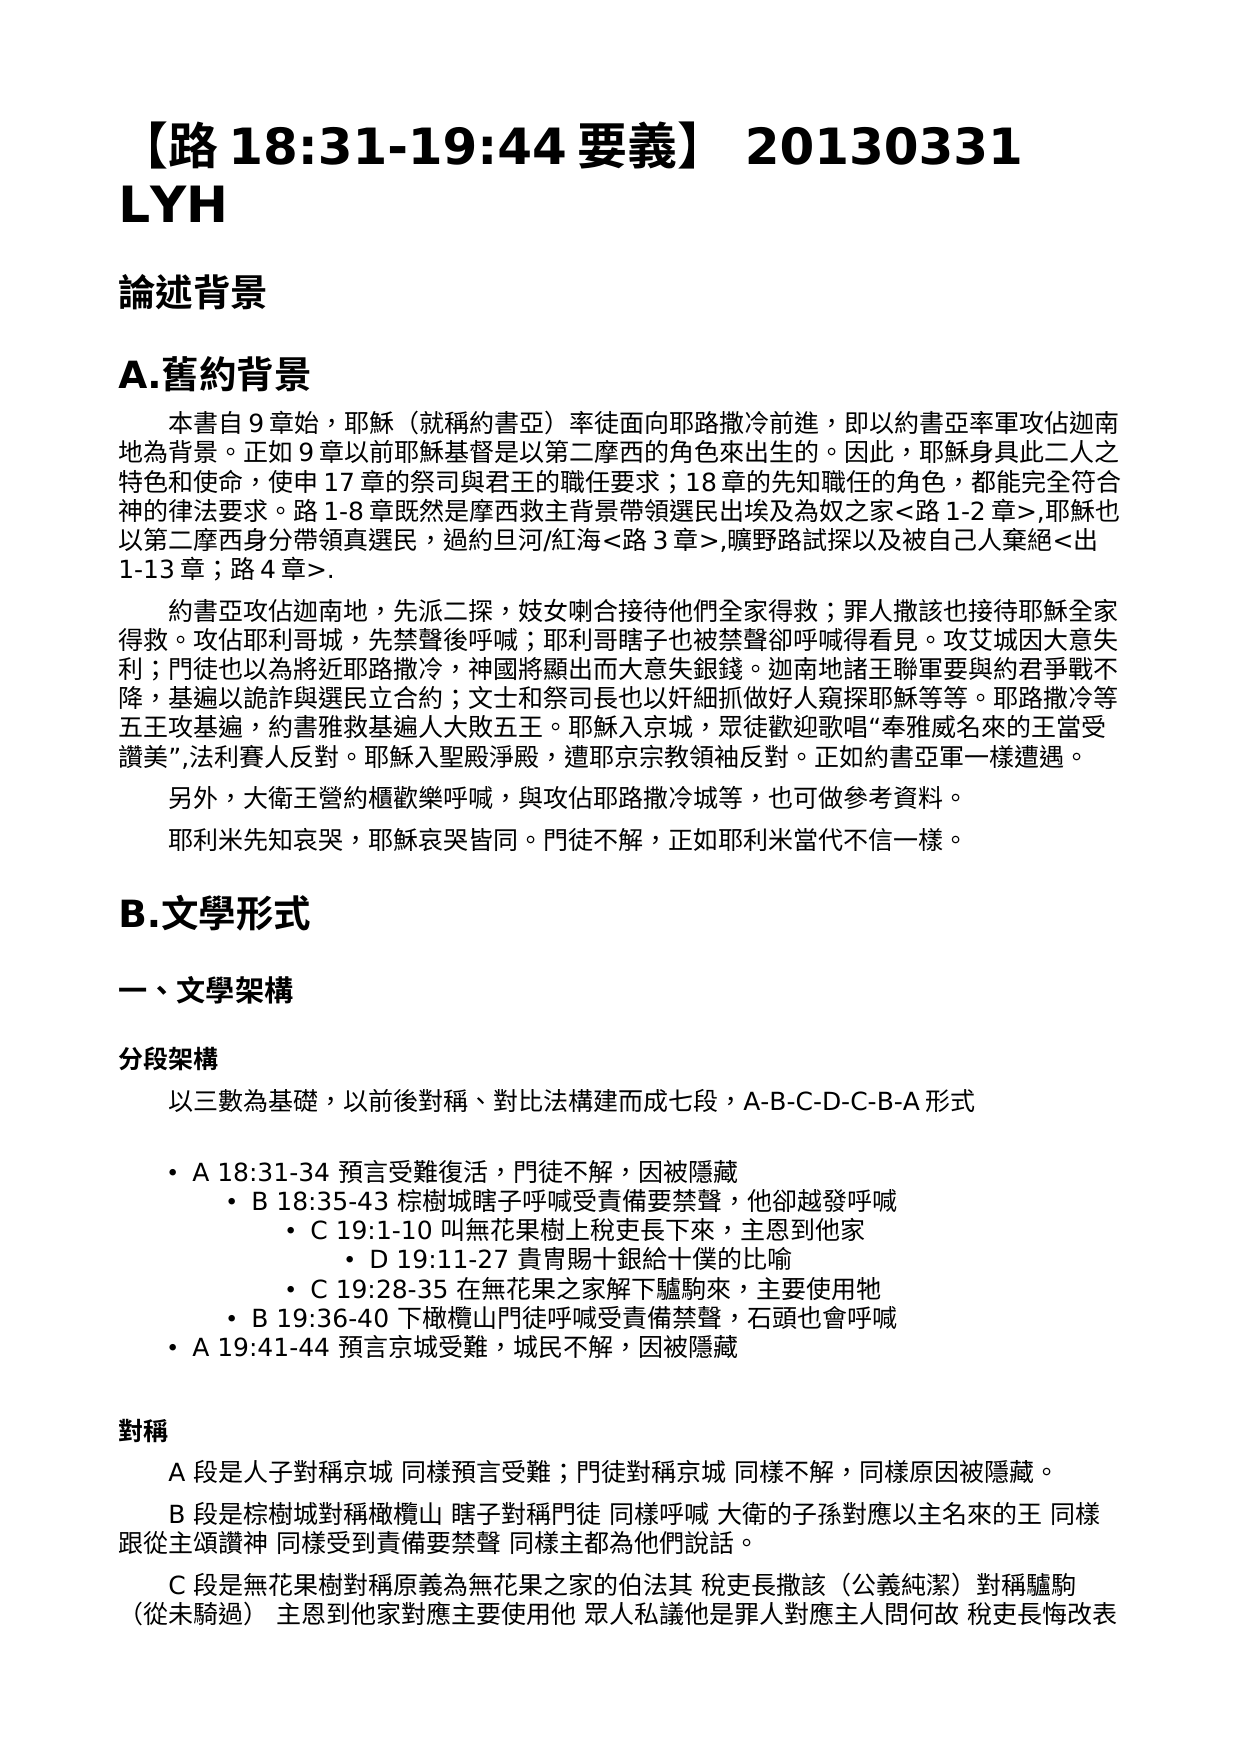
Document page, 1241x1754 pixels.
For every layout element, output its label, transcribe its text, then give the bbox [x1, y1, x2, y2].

subtitle 分段架構 [118, 1045, 1122, 1074]
list A 18:31-34 預言受難復活，門徒不解，因被隱藏 [177, 1158, 1122, 1187]
list D 19:11-27 貴冑賜十銀給十僕的比喻 [354, 1246, 1122, 1275]
text 耶利米先知哀哭，耶穌哀哭皆同。門徒不解，正如耶利米當代不信一樣。 [118, 826, 1122, 855]
list A 19:41-44 預言京城受難，城民不解，因被隱藏 [177, 1333, 1122, 1362]
subtitle 論述背景 [118, 272, 1122, 316]
text 以三數為基礎，以前後對稱、對比法構建而成七段，A-B-C-D-C-B-A形式 [118, 1087, 1122, 1116]
text 本書自9章始，耶穌（就稱約書亞）率徒面向耶路撒冷前進，即以約書亞率軍攻佔迦南地為背景。正如9章以前耶穌基督是以第二摩西的角色來出生的。因此，耶穌身具此二人之特色和使命，使申17章的祭司與君王的職任要求；18章的先知職任的角色，都能完全符合神的律法要求。路1-8章既然是摩西救主背景帶領選民出埃及為奴之家<路1-2章>,耶穌也以第二摩西身分帶領真選民，過約旦河/紅海<路3章>,曠野路試探以及被自己人棄絕<出1-13章；路4章>. [118, 409, 1122, 584]
subtitle 對稱 [118, 1417, 1122, 1446]
list C 19:28-35 在無花果之家解下驢駒來，主要使用牠 [295, 1275, 1122, 1304]
subtitle 一、文學架構 [118, 974, 1122, 1008]
text B 段是棕樹城對稱橄欖山 瞎子對稱門徒 同樣呼喊 大衛的子孫對應以主名來的王 同樣跟從主頌讚神 同樣受到責備要禁聲 同樣主都為他們說話。 [118, 1500, 1122, 1558]
subtitle B.文學形式 [118, 893, 1122, 936]
list B 18:35-43 棕樹城瞎子呼喊受責備要禁聲，他卻越發呼喊 [236, 1187, 1122, 1216]
subtitle 【路18:31-19:44要義】 20130331 LYH [118, 118, 1122, 234]
list C 19:1-10 叫無花果樹上稅吏長下來，主恩到他家 [295, 1216, 1122, 1246]
text A 段是人子對稱京城 同樣預言受難；門徒對稱京城 同樣不解，同樣原因被隱藏。 [118, 1458, 1122, 1488]
list B 19:36-40 下橄欖山門徒呼喊受責備禁聲，石頭也會呼喊 [236, 1304, 1122, 1333]
text 另外，大衛王營約櫃歡樂呼喊，與攻佔耶路撒冷城等，也可做參考資料。 [118, 784, 1122, 813]
text C 段是無花果樹對稱原義為無花果之家的伯法其 稅吏長撒該（公義純潔）對稱驢駒（從未騎過） 主恩到他家對應主要使用他 眾人私議他是罪人對應主人問何故 稅吏長悔改表 [118, 1571, 1122, 1629]
subtitle A.舊約背景 [118, 353, 1122, 397]
text 約書亞攻佔迦南地，先派二探，妓女喇合接待他們全家得救；罪人撒該也接待耶穌全家得救。攻佔耶利哥城，先禁聲後呼喊；耶利哥瞎子也被禁聲卻呼喊得看見。攻艾城因大意失利；門徒也以為將近耶路撒冷，神國將顯出而大意失銀錢。迦南地諸王聯軍要與約君爭戰不降，基遍以詭詐與選民立合約；文士和祭司長也以奸細抓做好人窺探耶穌等等。耶路撒冷等五王攻基遍，約書雅救基遍人大敗五王。耶穌入京城，眾徒歡迎歌唱“奉雅威名來的王當受讚美”,法利賽人反對。耶穌入聖殿淨殿，遭耶京宗教領袖反對。正如約書亞軍一樣遭遇。 [118, 597, 1122, 772]
